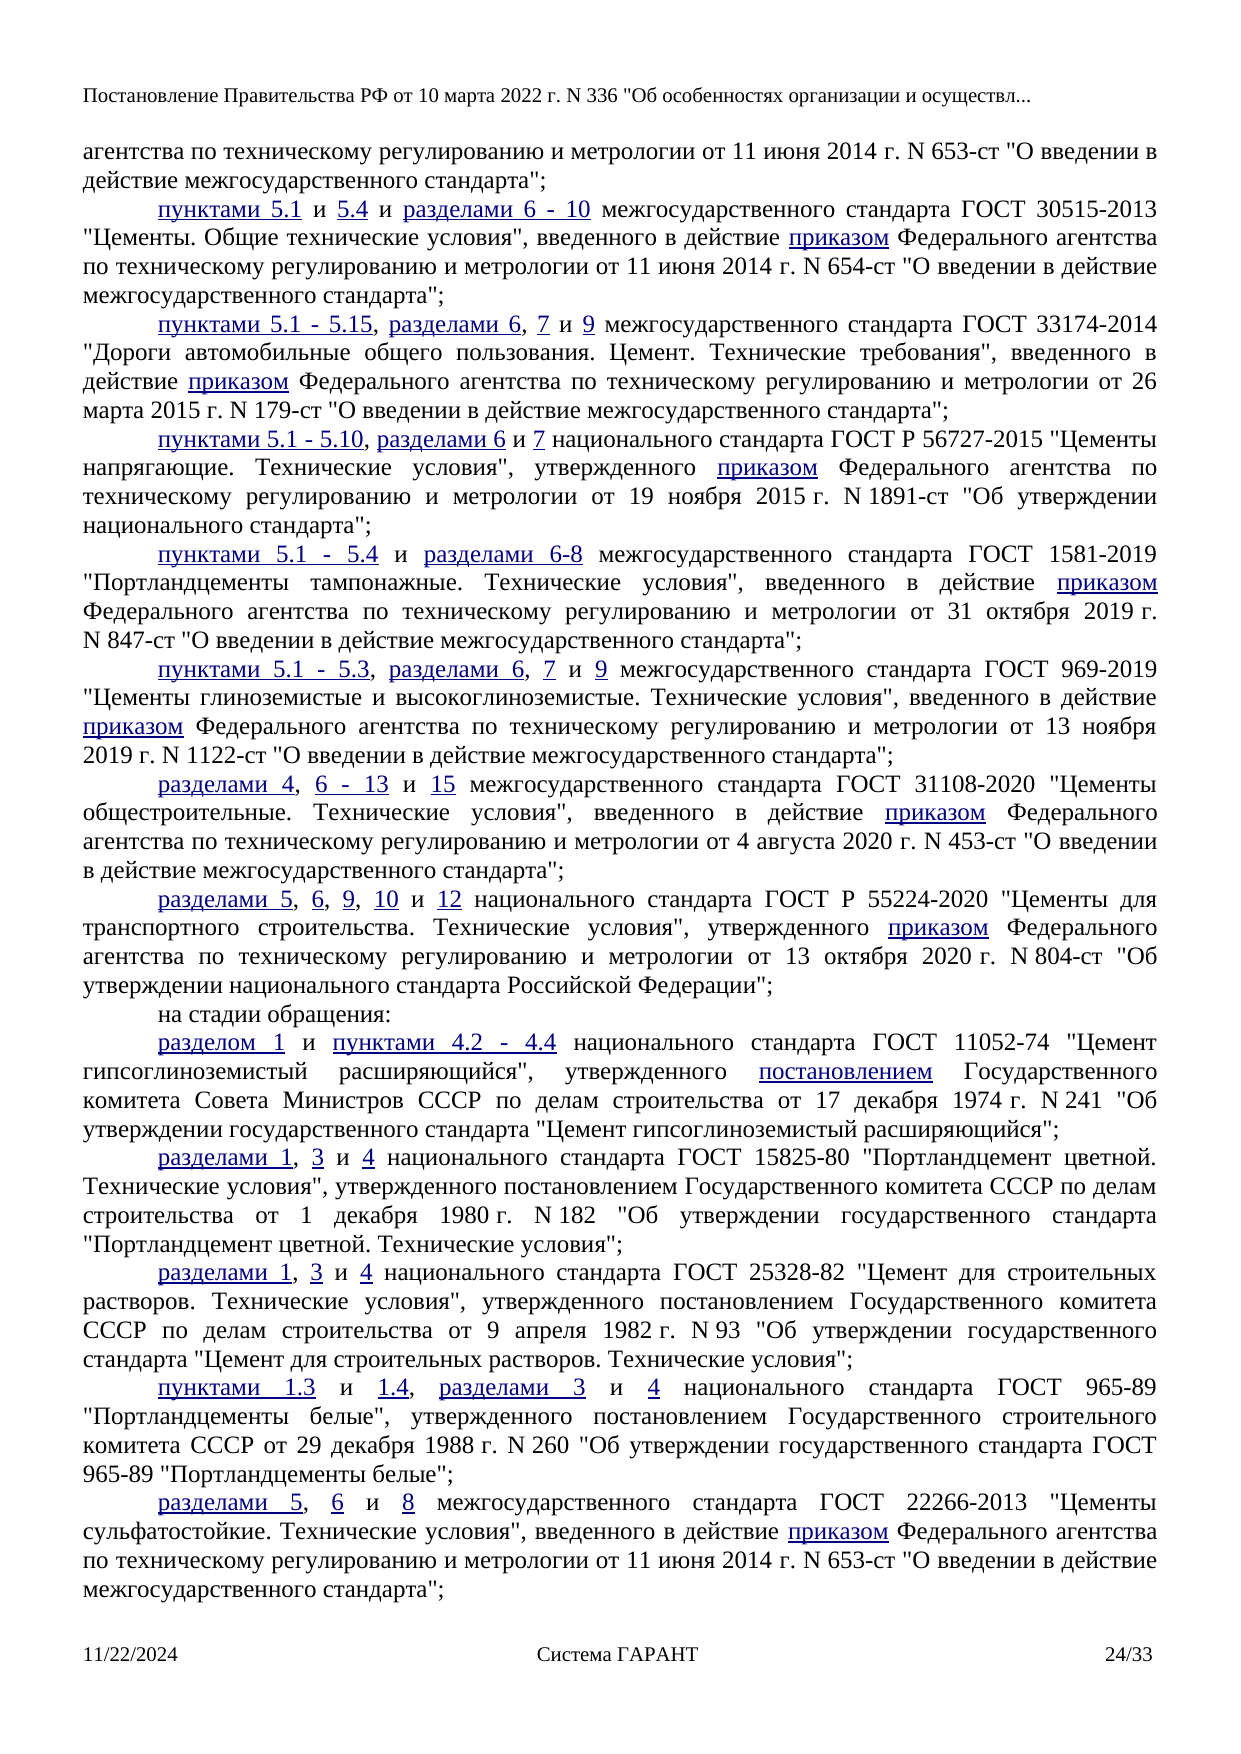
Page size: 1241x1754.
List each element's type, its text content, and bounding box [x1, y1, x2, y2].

text разделами 5, 6 и 8 межгосударственного стандарта ГОСТ 22266-2013 "Цементы сульфатостойкие. Технические условия", введенного в действие приказом Федерального агентства по техническому регулированию и метрологии от 11 июня 2014 г. N 653-ст "О введении в действие межгосударственного стандарта"; [83, 1487, 1157, 1602]
text пунктами 5.1 - 5.10, разделами 6 и 7 национального стандарта ГОСТ Р 56727-2015 "Цементы напрягающие. Технические условия", утвержденного приказом Федерального агентства по техническому регулированию и метрологии от 19 ноября 2015 г. N 1891-ст "Об утверждении национального стандарта"; [83, 424, 1157, 539]
text разделами 1, 3 и 4 национального стандарта ГОСТ 25328-82 "Цемент для строительных растворов. Технические условия", утвержденного постановлением Государственного комитета СССР по делам строительства от 9 апреля 1982 г. N 93 "Об утверждении государственного стандарта "Цемент для строительных растворов. Технические условия"; [83, 1257, 1157, 1372]
text разделами 1, 3 и 4 национального стандарта ГОСТ 15825-80 "Портландцемент цветной. Технические условия", утвержденного постановлением Государственного комитета СССР по делам строительства от 1 декабря 1980 г. N 182 "Об утверждении государственного стандарта "Портландцемент цветной. Технические условия"; [83, 1142, 1157, 1257]
text пунктами 1.3 и 1.4, разделами 3 и 4 национального стандарта ГОСТ 965-89 "Портландцементы белые", утвержденного постановлением Государственного строительного комитета СССР от 29 декабря 1988 г. N 260 "Об утверждении государственного стандарта ГОСТ 965-89 "Портландцементы белые"; [83, 1372, 1157, 1487]
text разделами 5, 6, 9, 10 и 12 национального стандарта ГОСТ Р 55224-2020 "Цементы для транспортного строительства. Технические условия", утвержденного приказом Федерального агентства по техническому регулированию и метрологии от 13 октября 2020 г. N 804-ст "Об утверждении национального стандарта Российской Федерации"; [83, 884, 1157, 999]
text пунктами 5.1 - 5.15, разделами 6, 7 и 9 межгосударственного стандарта ГОСТ 33174-2014 "Дороги автомобильные общего пользования. Цемент. Технические требования", введенного в действие приказом Федерального агентства по техническому регулированию и метрологии от 26 марта 2015 г. N 179-ст "О введении в действие межгосударственного стандарта"; [83, 309, 1157, 424]
text пунктами 5.1 - 5.4 и разделами 6-8 межгосударственного стандарта ГОСТ 1581-2019 "Портландцементы тампонажные. Технические условия", введенного в действие приказом Федерального агентства по техническому регулированию и метрологии от 31 октября 2019 г. N 847-ст "О введении в действие межгосударственного стандарта"; [83, 539, 1157, 654]
text пунктами 5.1 - 5.3, разделами 6, 7 и 9 межгосударственного стандарта ГОСТ 969-2019 "Цементы глиноземистые и высокоглиноземистые. Технические условия", введенного в действие приказом Федерального агентства по техническому регулированию и метрологии от 13 ноября 2019 г. N 1122-ст "О введении в действие межгосударственного стандарта"; [83, 654, 1157, 769]
text разделом 1 и пунктами 4.2 - 4.4 национального стандарта ГОСТ 11052-74 "Цемент гипсоглиноземистый расширяющийся", утвержденного постановлением Государственного комитета Совета Министров СССР по делам строительства от 17 декабря 1974 г. N 241 "Об утверждении государственного стандарта "Цемент гипсоглиноземистый расширяющийся"; [83, 1027, 1157, 1142]
text на стадии обращения: [83, 999, 1157, 1027]
text пунктами 5.1 и 5.4 и разделами 6 - 10 межгосударственного стандарта ГОСТ 30515-2013 "Цементы. Общие технические условия", введенного в действие приказом Федерального агентства по техническому регулированию и метрологии от 11 июня 2014 г. N 654-ст "О введении в действие межгосударственного стандарта"; [83, 194, 1157, 309]
text разделами 4, 6 - 13 и 15 межгосударственного стандарта ГОСТ 31108-2020 "Цементы общестроительные. Технические условия", введенного в действие приказом Федерального агентства по техническому регулированию и метрологии от 4 августа 2020 г. N 453-ст "О введении в действие межгосударственного стандарта"; [83, 769, 1157, 884]
text агентства по техническому регулированию и метрологии от 11 июня 2014 г. N 653-ст "О введении в действие межгосударственного стандарта"; [83, 136, 1157, 194]
